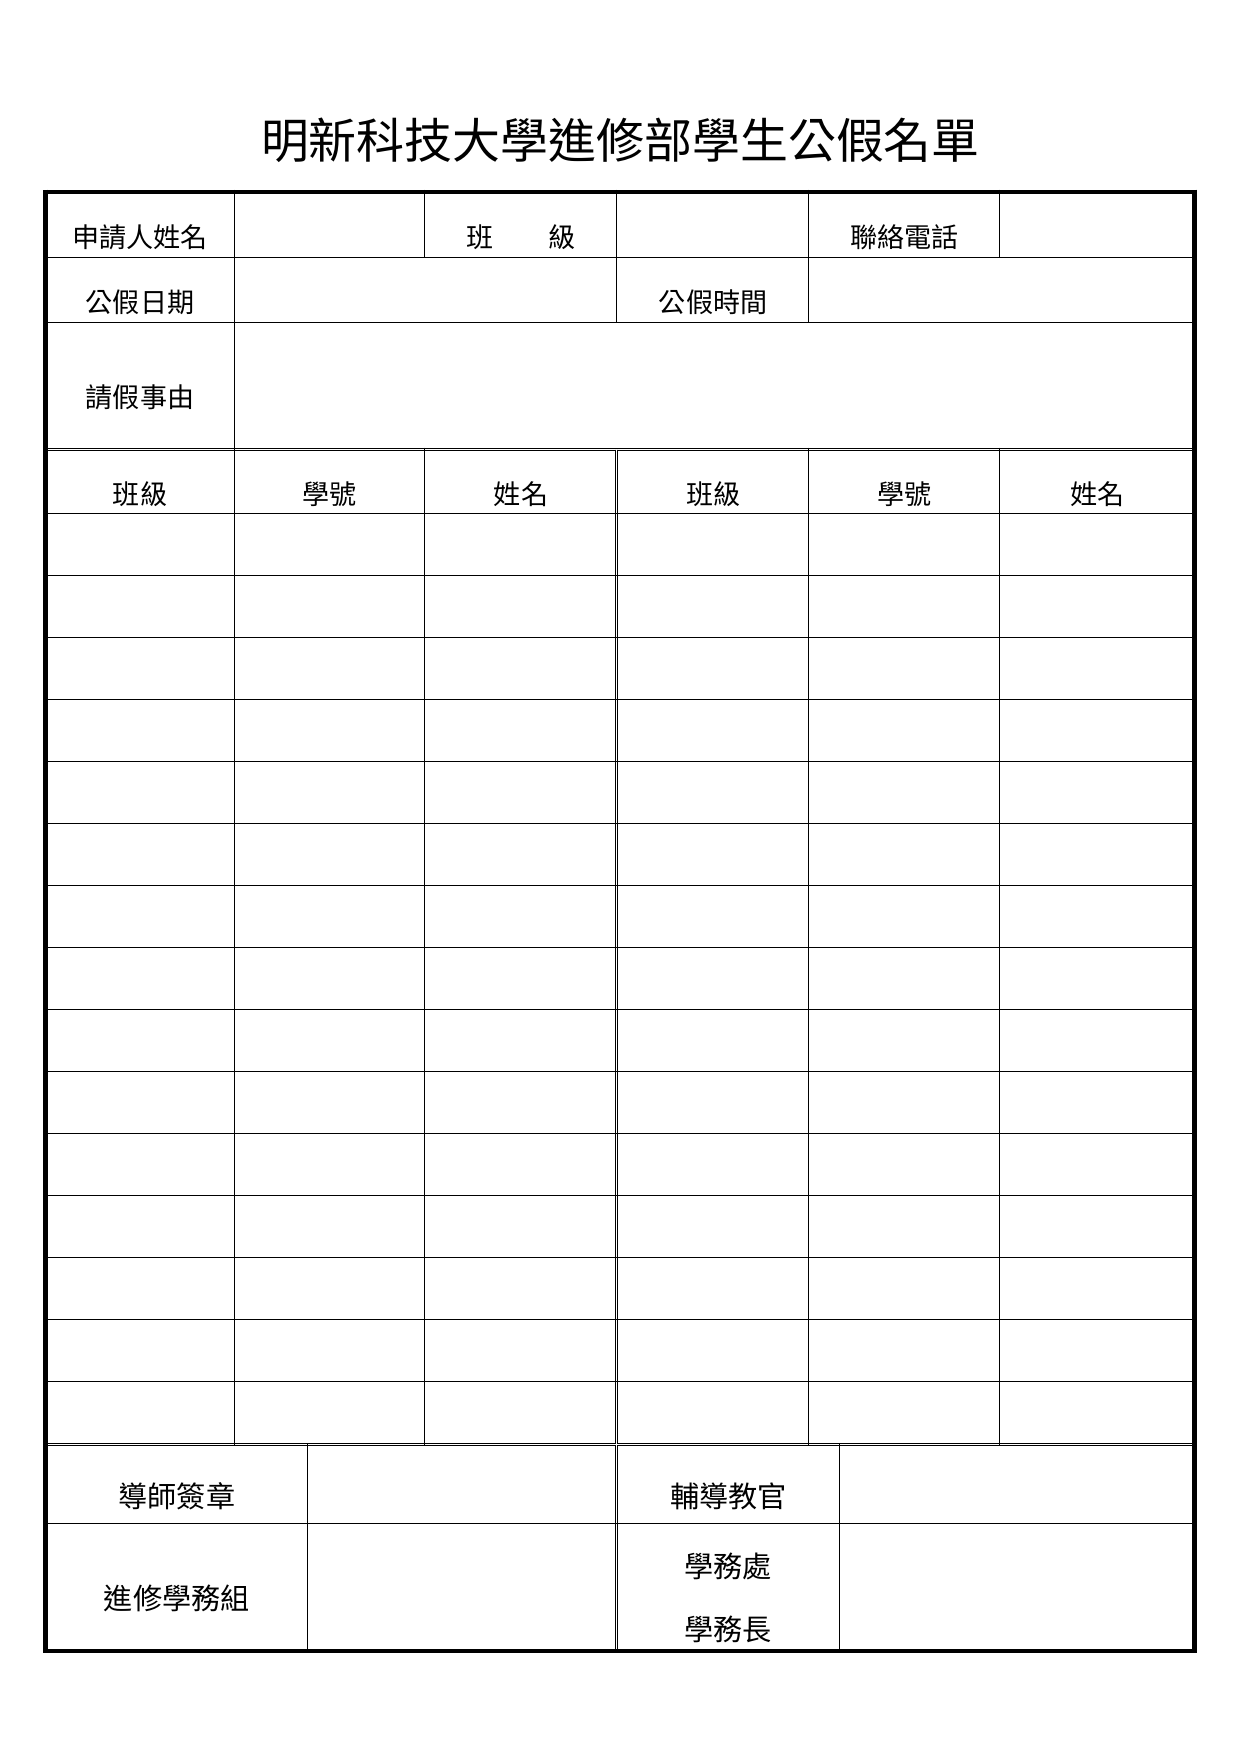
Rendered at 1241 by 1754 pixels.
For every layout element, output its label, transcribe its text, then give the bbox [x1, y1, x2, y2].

table_header 班 級 [425, 194, 616, 257]
table_cell [425, 1258, 615, 1319]
table_cell [48, 1134, 234, 1195]
table_cell [618, 1382, 808, 1443]
table_cell [48, 1196, 234, 1257]
table_header [617, 194, 808, 257]
table_cell [809, 1072, 999, 1133]
table_cell [1000, 1382, 1192, 1443]
table_cell [618, 1258, 808, 1319]
table_cell [618, 824, 808, 885]
table_cell [809, 762, 999, 823]
table_cell [48, 576, 234, 637]
table_cell [235, 1382, 424, 1443]
table_header [1000, 194, 1192, 257]
table_cell [618, 700, 808, 761]
table_cell [809, 1196, 999, 1257]
table_cell [48, 1382, 234, 1443]
table_cell [235, 576, 424, 637]
table_cell [308, 1446, 615, 1522]
table_cell [618, 1072, 808, 1133]
table_cell [809, 948, 999, 1009]
table_cell [809, 1382, 999, 1443]
table_cell [425, 762, 615, 823]
table_cell 導師簽章 [48, 1446, 307, 1522]
table_cell [1000, 1072, 1192, 1133]
table_cell [1000, 1134, 1192, 1195]
table_cell [809, 1134, 999, 1195]
table_cell [840, 1446, 1192, 1522]
table_cell [1000, 948, 1192, 1009]
table_cell [1000, 514, 1192, 575]
table_cell 公假時間 [617, 258, 808, 322]
table_cell [1000, 638, 1192, 699]
table_cell [425, 1320, 615, 1381]
table_cell [1000, 824, 1192, 885]
table_cell 班級 [48, 451, 234, 513]
table_cell [308, 1524, 615, 1648]
table_cell [809, 886, 999, 947]
table_cell [1000, 1010, 1192, 1071]
table_cell [1000, 1258, 1192, 1319]
table_cell [425, 1072, 615, 1133]
table_cell 輔導教官 [618, 1446, 839, 1522]
table_cell [235, 638, 424, 699]
table_cell [48, 1258, 234, 1319]
table_cell [235, 1010, 424, 1071]
table_cell [235, 1134, 424, 1195]
table_cell [809, 638, 999, 699]
table_cell [235, 948, 424, 1009]
table_cell [425, 1134, 615, 1195]
table_cell [48, 1072, 234, 1133]
table_cell [1000, 886, 1192, 947]
table_cell [618, 1320, 808, 1381]
table_cell [235, 700, 424, 761]
table_cell [809, 1320, 999, 1381]
table_cell [48, 762, 234, 823]
table_cell [425, 886, 615, 947]
table_cell [235, 323, 1192, 447]
table_cell 姓名 [1000, 451, 1192, 513]
table_cell [48, 948, 234, 1009]
table_cell [809, 1258, 999, 1319]
table_cell [1000, 1320, 1192, 1381]
table_cell [235, 1320, 424, 1381]
table_cell 學號 [809, 451, 999, 513]
table_cell 請假事由 [48, 323, 234, 447]
table_cell [1000, 762, 1192, 823]
table_cell [48, 514, 234, 575]
table_cell [235, 1258, 424, 1319]
table_cell [48, 700, 234, 761]
table_cell [809, 258, 1192, 322]
table_cell [618, 576, 808, 637]
table_cell [809, 700, 999, 761]
table_cell [235, 258, 616, 322]
table_cell [235, 886, 424, 947]
table_cell 進修學務組 [48, 1524, 307, 1648]
table_cell [48, 638, 234, 699]
table_cell 學務處 學務長 [618, 1524, 839, 1648]
table_cell [235, 1196, 424, 1257]
table_cell 公假日期 [48, 258, 234, 322]
table_cell [235, 514, 424, 575]
table_header [235, 194, 424, 257]
table_cell [1000, 700, 1192, 761]
table_cell [618, 514, 808, 575]
table_cell [235, 1072, 424, 1133]
table_cell [618, 886, 808, 947]
table_header 聯絡電話 [809, 194, 999, 257]
table_cell [235, 824, 424, 885]
table_cell [618, 948, 808, 1009]
table_cell [425, 514, 615, 575]
table_cell [809, 1010, 999, 1071]
table_cell [425, 700, 615, 761]
table_cell [48, 1320, 234, 1381]
table_cell [618, 1010, 808, 1071]
table_cell [618, 1196, 808, 1257]
table_cell [840, 1524, 1192, 1648]
table_cell [48, 886, 234, 947]
table_cell [809, 514, 999, 575]
text 明新科技大學進修部學生公假名單 [59, 64, 1181, 189]
table_cell [809, 824, 999, 885]
table_cell [425, 948, 615, 1009]
table_cell [1000, 1196, 1192, 1257]
table_cell [425, 638, 615, 699]
table_header 申請人姓名 [48, 194, 234, 257]
table_cell [618, 638, 808, 699]
table_cell [425, 1196, 615, 1257]
table_cell 姓名 [425, 451, 615, 513]
table_cell 班級 [618, 451, 808, 513]
table_cell [425, 824, 615, 885]
table_cell [48, 824, 234, 885]
table_cell [425, 1382, 615, 1443]
table_cell [425, 576, 615, 637]
table_cell [618, 1134, 808, 1195]
table_cell [809, 576, 999, 637]
table_cell 學號 [235, 451, 424, 513]
table_cell [48, 1010, 234, 1071]
table_cell [1000, 576, 1192, 637]
table_cell [618, 762, 808, 823]
table_cell [235, 762, 424, 823]
table_cell [425, 1010, 615, 1071]
